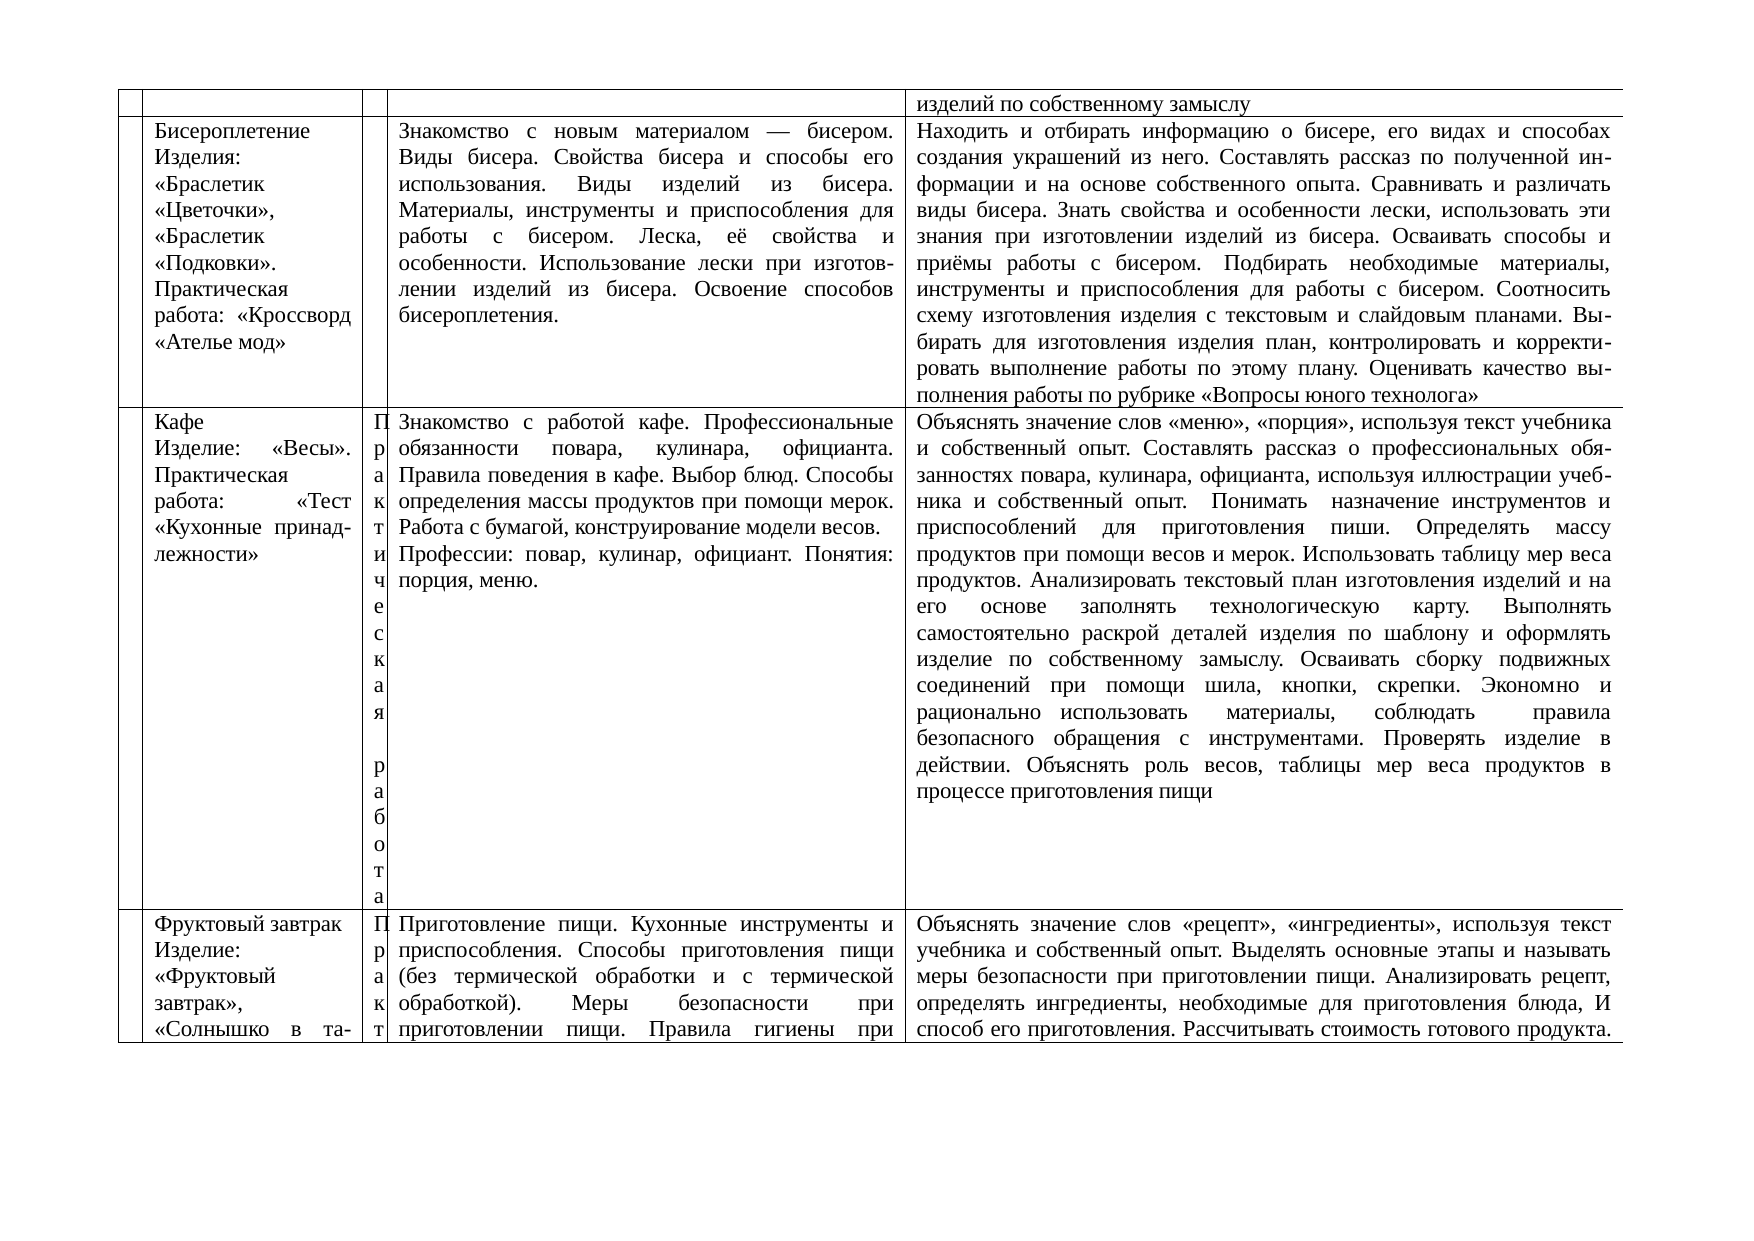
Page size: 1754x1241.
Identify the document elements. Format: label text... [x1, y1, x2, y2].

table_cell Кафе Изделие: «Весы». Практическая работа: «Тест «Кухонные принад­лежности» [143, 408, 362, 909]
table_cell Приготовление пищи. Кухонные инструменты и при­способления. Способы приготовления пищи (без тер­мической обработки и с термической обработкой). Ме­ры безопасности при приготовлении пищи. Правила гигиены при [388, 910, 905, 1042]
table_cell [119, 90, 142, 116]
table_cell [119, 408, 142, 909]
table_cell Объяснять значение слов «рецепт», «ингредиенты», используя текст учебника и собственный опыт. Выделять основные этапы и называть меры безопасности при приготовлении пищи. Анализировать рецепт, определять ингредиенты, необходимые для приготовления блюда, И способ его приготовления. Рассчитывать стоимость готового продук­та. [906, 910, 1623, 1042]
table_cell Практическая работа [363, 408, 387, 909]
table_cell Бисероплетение Изделия: «Браслетик «Цветочки», «Браслетик «Подковки». Практическая работа: «Кроссворд «Ателье мод» [143, 117, 362, 407]
table_cell [363, 117, 387, 407]
table_cell [363, 90, 387, 116]
table_cell Знакомство с работой кафе. Профессиональные обя­занности повара, кулинара, официанта. Правила пове­дения в кафе. Выбор блюд. Способы определения мас­сы продуктов при помощи мерок. Работа с бумагой, конструирование модели весов. Профессии: повар, кулинар, официант. Понятия: порция, меню. [388, 408, 905, 909]
table_cell Знакомство с новым материалом — бисером. Виды би­сера. Свойства бисера и способы его использования. Виды изделий из бисера. Материалы, инструменты и приспособления для работы с бисером. Леска, её свой­ства и особенности. Использование лески при изготов­лении изделий из бисера. Освоение способов бисероплетения. [388, 117, 905, 407]
table_cell Находить и отбирать информацию о бисере, его видах и способах создания украшений из него. Составлять рассказ по полученной ин­формации и на основе собственного опыта. Сравнивать и различать виды бисера. Знать свойства и особенности лески, использовать эти знания при изготовлении изделий из бисера. Осваивать способы и приёмы работы с бисером. Подбирать необходимые материалы, инструменты и приспособления для работы с бисером. Соотносить схему изготовления изделия с текстовым и слайдовым планами. Вы­бирать для изготовления изделия план, контролировать и корректи­ровать выполнение работы по этому плану. Оценивать качество вы­полнения работы по рубрике «Вопросы юного технолога» [906, 117, 1623, 407]
table_cell изделий по собственному замыслу [906, 90, 1623, 116]
table_cell Практическая работа [363, 910, 387, 1042]
table_cell [119, 910, 142, 1042]
table_cell [143, 90, 362, 116]
table_cell [388, 90, 905, 116]
table_cell [119, 117, 142, 407]
table_cell Фруктовый завтрак Изделие: «Фруктовый завтрак», «Солнышко в та­ [143, 910, 362, 1042]
table_cell Объяснять значение слов «меню», «порция», используя текст учебни­ка и собственный опыт. Составлять рассказ о профессиональных обя­занностях повара, кулинара, официанта, используя иллюстрации учеб­ника и собственный опыт. Понимать назначение инструментов и приспособлений для приготовления пиши. Определять массу продуктов при помощи весов и мерок. Использо­вать таблицу мер веса продуктов. Анализировать текстовый план из­готовления изделий и на его основе заполнять технологическую кар­ту. Выполнять самостоятельно раскрой деталей изделия по шаблону и оформлять изделие по собственному замыслу. Осваивать сборку подвижных соединений при помощи шила, кнопки, скрепки. Эконом­но и рационально использовать материалы, соблюдать правила безопасного обращения с инструментами. Проверять изделие в действии. Объяснять роль весов, таблицы мер веса продуктов в процессе приготовления пищи [906, 408, 1623, 909]
